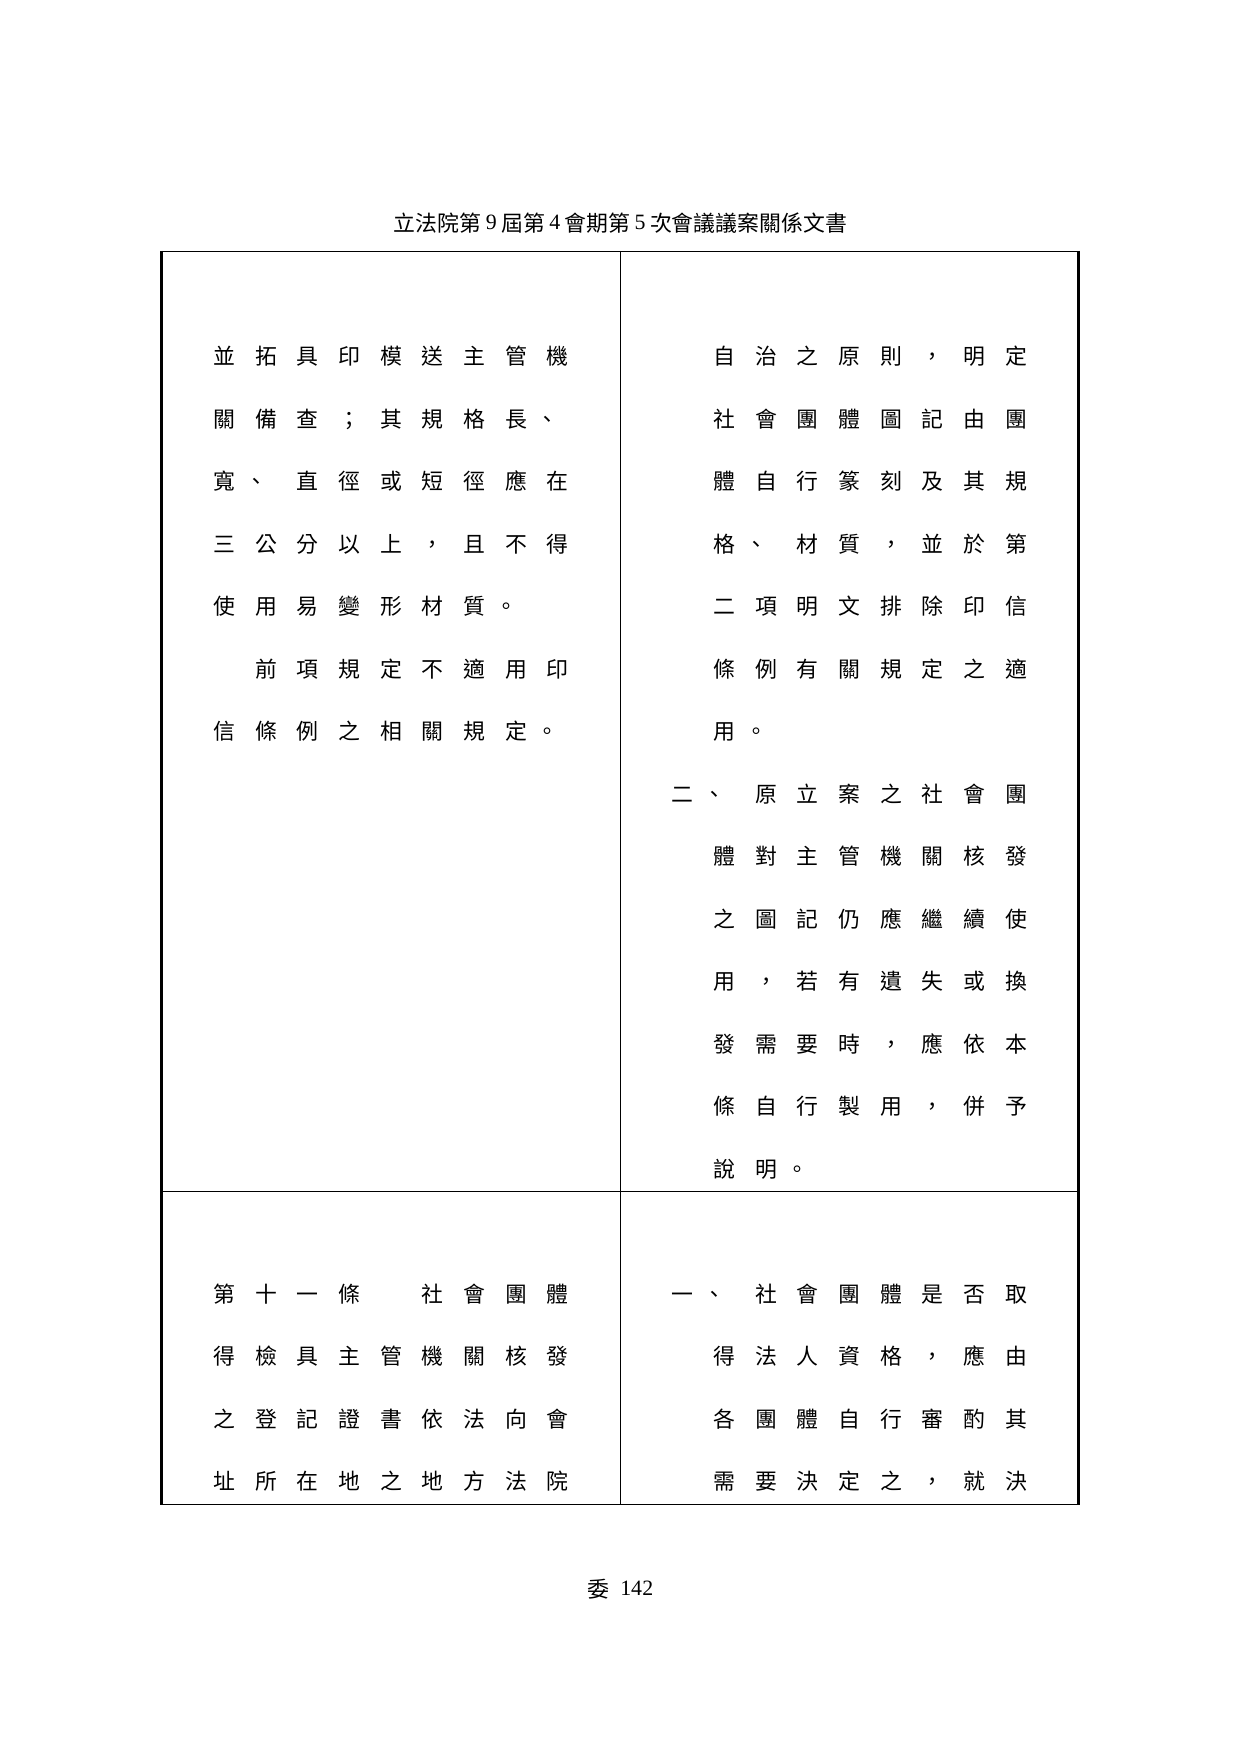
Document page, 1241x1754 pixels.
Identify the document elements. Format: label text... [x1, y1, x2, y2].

table_cell 第十一條 社會團體得檢具主管機關核發之登記證書依法向會址所在地之地方法院 [163, 1192, 620, 1504]
table_cell 並拓具印模送主管機關備查；其規格長、寬、直徑或短徑應在三公分以上，且不得使用易變形材質。 前項規定不適用印信條例之相關規定。 [163, 252, 620, 1191]
table_cell 自治之原則，明定社會團體圖記由團體自行篆刻及其規格、材質，並於第二項明文排除印信條例有關規定之適用。 二、原立案之社會團體對主管機關核發之圖記仍應繼續使用，若有遺失或換發需要時，應依本條自行製用，併予說明。 [621, 252, 1077, 1191]
table_cell 一、社會團體是否取得法人資格，應由各團體自行審酌其需要決定之，就決 [621, 1192, 1077, 1504]
